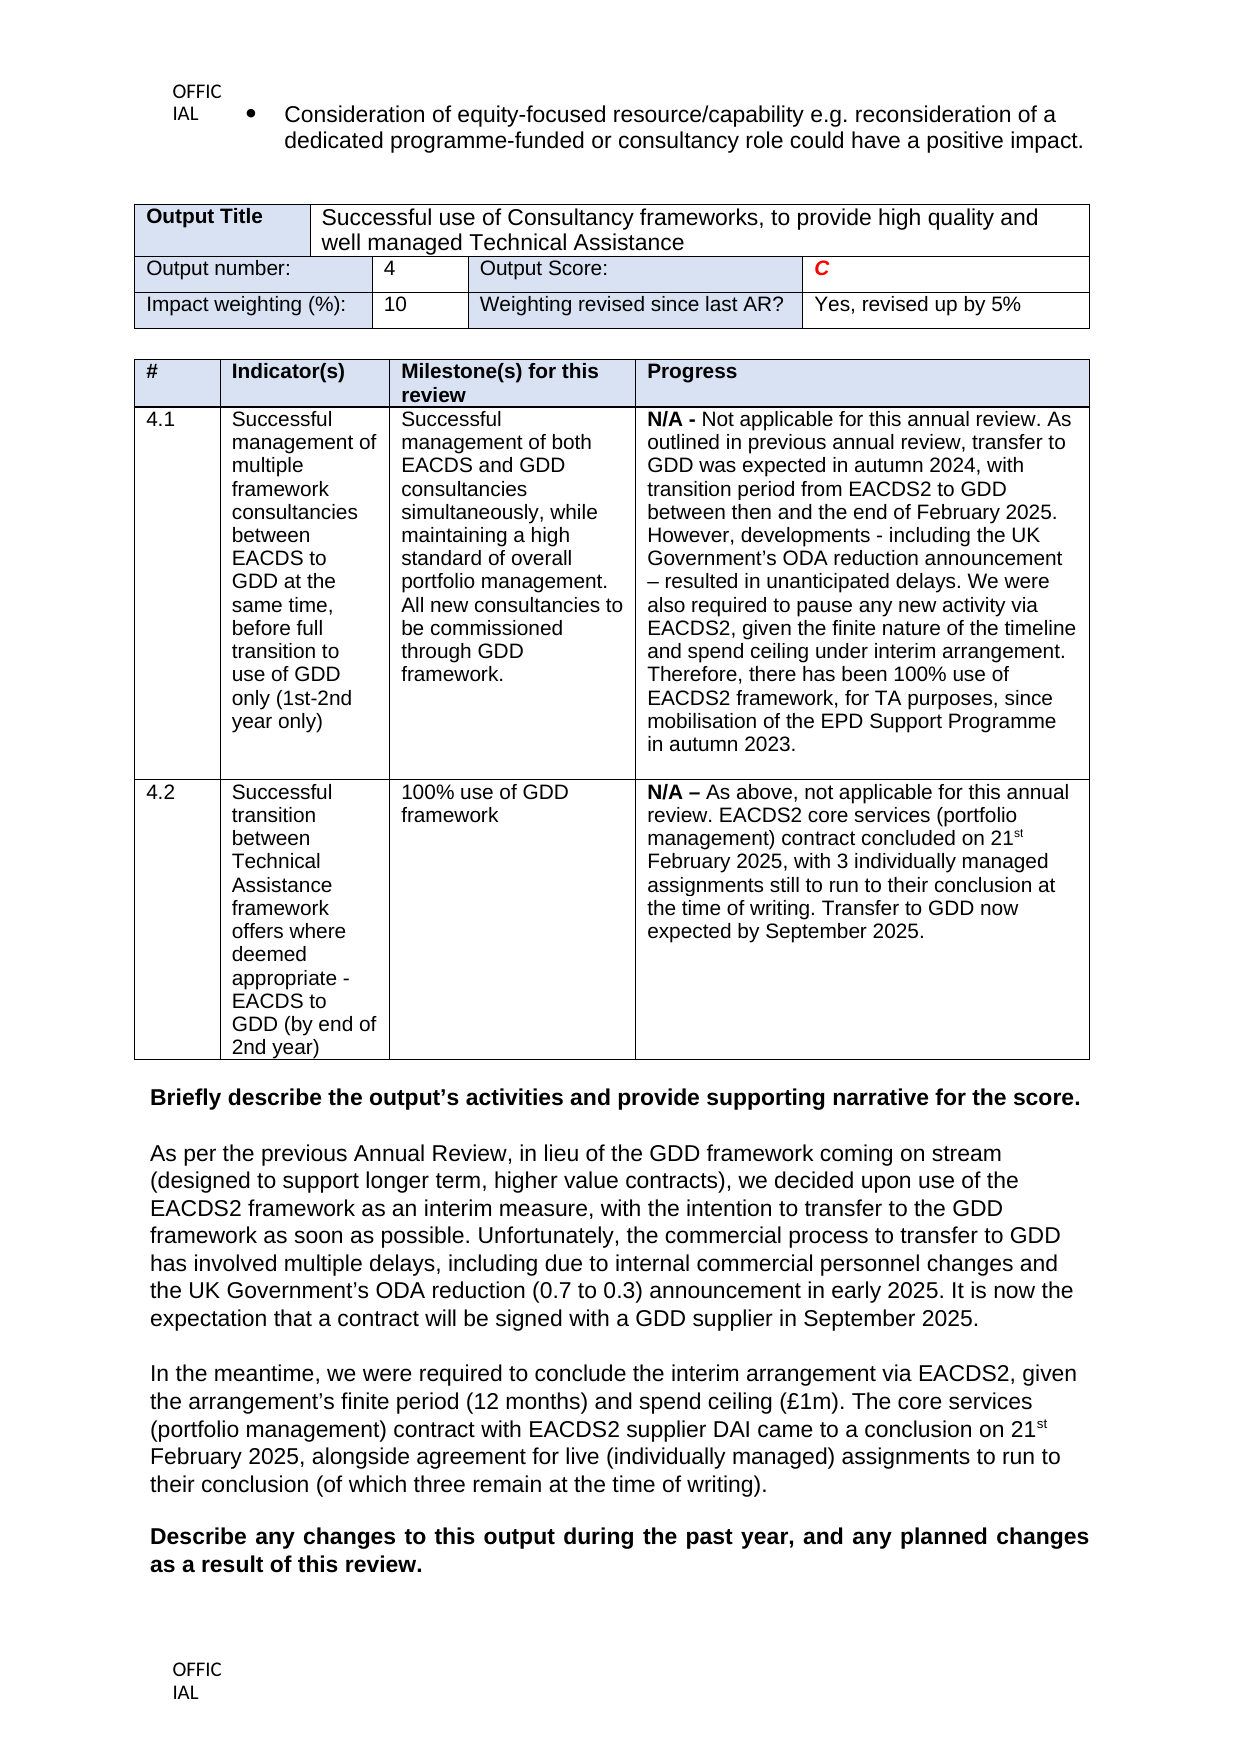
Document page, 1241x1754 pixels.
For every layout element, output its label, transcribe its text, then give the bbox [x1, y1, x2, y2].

table_cell Output Score: [469, 257, 802, 292]
table_cell N/A – As above, not applicable for this annual review. EACDS2 core services (portfolio management) contract concluded on 21st February 2025, with 3 individually managed assignments still to run to their conclusion at the time of writing. Transfer to GDD now expected by September 2025. [636, 780, 1089, 1059]
text As per the previous Annual Review, in lieu of the GDD framework coming on stream (designed to support longer term, higher value contracts), we decided upon use of the EACDS2 framework as an interim measure, with the intention to transfer to the GDD framework as soon as possible. Unfortunately, the commercial process to transfer to GDD has involved multiple delays, including due to internal commercial personnel changes and the UK Government’s ODA reduction (0.7 to 0.3) announcement in early 2025. It is now the expectation that a contract will be signed with a GDD supplier in September 2025. [150, 1140, 1090, 1331]
text Describe any changes to this output during the past year, and any planned changes as a result of this review. [150, 1524, 1090, 1577]
table_cell N/A - Not applicable for this annual review. As outlined in previous annual review, transfer to GDD was expected in autumn 2024, with transition period from EACDS2 to GDD between then and the end of February 2025. However, developments - including the UK Government’s ODA reduction announcement – resulted in unanticipated delays. We were also required to pause any new activity via EACDS2, given the finite nature of the timeline and spend ceiling under interim arrangement. Therefore, there has been 100% use of EACDS2 framework, for TA purposes, since mobilisation of the EPD Support Programme in autumn 2023. [636, 408, 1089, 779]
table_cell Yes, revised up by 5% [803, 293, 1089, 328]
text In the meantime, we were required to conclude the interim arrangement via EACDS2, given the arrangement’s finite period (12 months) and spend ceiling (£1m). The core services (portfolio management) contract with EACDS2 supplier DAI came to a conclusion on 21st February 2025, alongside agreement for live (individually managed) assignments to run to their conclusion (of which three remain at the time of writing). [150, 1361, 1090, 1497]
table_cell Output number: [135, 257, 372, 292]
table_cell 10 [373, 293, 468, 328]
table_cell Successful management of both EACDS and GDD consultancies simultaneously, while maintaining a high standard of overall portfolio management. All new consultancies to be commissioned through GDD framework. [390, 408, 635, 779]
table_cell Weighting revised since last AR? [469, 293, 802, 328]
table_header Milestone(s) for this review [390, 360, 635, 406]
table_cell 100% use of GDD framework [390, 780, 635, 1059]
table_cell C [803, 257, 1089, 292]
table_cell Successful management of multiple framework consultancies between EACDS to GDD at the same time, before full transition to use of GDD only (1st-2nd year only) [221, 408, 389, 779]
table_header Successful use of Consultancy frameworks, to provide high quality and well managed Technical Assistance [311, 205, 1089, 256]
table_header Indicator(s) [221, 360, 389, 406]
text Briefly describe the output’s activities and provide supporting narrative for the score. [150, 1085, 1090, 1111]
table_cell Impact weighting (%): [135, 293, 372, 328]
table_cell Successful transition between Technical Assistance framework offers where deemed appropriate - EACDS to GDD (by end of 2nd year) [221, 780, 389, 1059]
table_cell 4.1 [135, 408, 220, 779]
table_cell 4 [373, 257, 468, 292]
table_header # [135, 360, 220, 406]
table_header Output Title [135, 205, 310, 256]
table_header Progress [636, 360, 1089, 406]
table_cell 4.2 [135, 780, 220, 1059]
list Consideration of equity-focused resource/capability e.g. reconsideration of a dedicated programme-funded or consultancy role could have a positive impact. [150, 102, 1090, 153]
